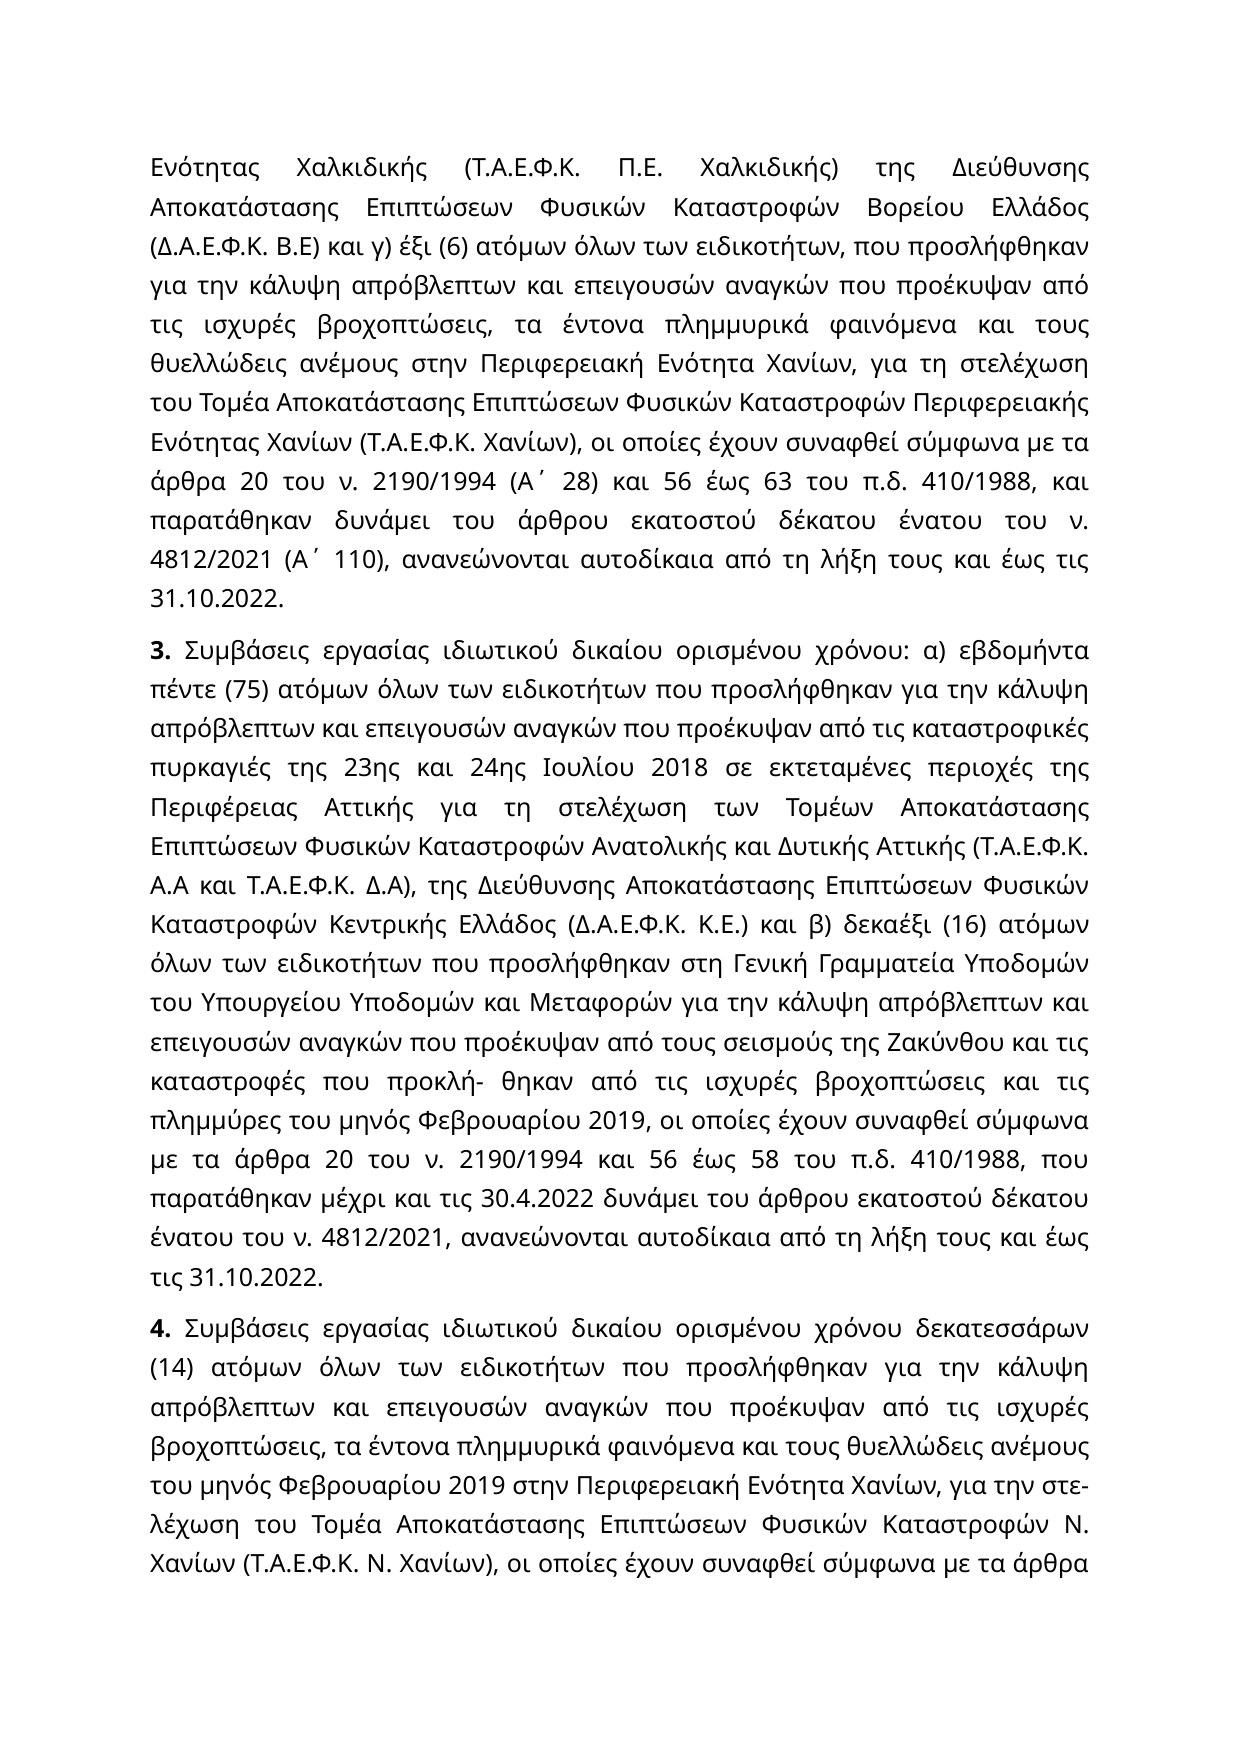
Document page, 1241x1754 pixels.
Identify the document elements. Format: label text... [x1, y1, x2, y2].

text Ενότητας Χαλκιδικής (Τ.Α.Ε.Φ.Κ. Π.Ε. Χαλκιδικής) της Διεύθυνσης Αποκατάστασης Επιπτώσεων Φυσικών Καταστροφών Βορείου Ελλάδος (Δ.Α.Ε.Φ.Κ. Β.Ε) και γ) έξι (6) ατόμων όλων των ειδικοτήτων, που προσλήφθηκαν για την κάλυψη απρόβλεπτων και επειγουσών αναγκών που προέκυψαν από τις ισχυρές βροχοπτώσεις, τα έντονα πλημμυρικά φαινόμενα και τους θυελλώδεις ανέμους στην Περιφερειακή Ενότητα Χανίων, για τη στελέχωση του Τομέα Αποκατάστασης Επιπτώσεων Φυσικών Καταστροφών Περιφερειακής Ενότητας Χανίων (Τ.Α.Ε.Φ.Κ. Χανίων), οι οποίες έχουν συναφθεί σύμφωνα με τα άρθρα 20 του ν. 2190/1994 (Α΄ 28) και 56 έως 63 του π.δ. 410/1988, και παρατάθηκαν δυνάμει του άρθρου εκατοστού δέκατου ένατου του ν. 4812/2021 (Α΄ 110), ανανεώνονται αυτοδίκαια από τη λήξη τους και έως τις 31.10.2022. [150, 150, 1090, 615]
text 4. Συμβάσεις εργασίας ιδιωτικού δικαίου ορισμένου χρόνου δεκατεσσάρων (14) ατόμων όλων των ειδικοτήτων που προσλήφθηκαν για την κάλυψη απρόβλεπτων και επειγουσών αναγκών που προέκυψαν από τις ισχυρές βροχοπτώσεις, τα έντονα πλημμυρικά φαινόμενα και τους θυελλώδεις ανέμους του μηνός Φεβρουαρίου 2019 στην Περιφερειακή Ενότητα Χανίων, για την στε- λέχωση του Τομέα Αποκατάστασης Επιπτώσεων Φυσικών Καταστροφών Ν. Χανίων (Τ.Α.Ε.Φ.Κ. Ν. Χανίων), οι οποίες έχουν συναφθεί σύμφωνα με τα άρθρα [150, 1311, 1090, 1580]
text 3. Συμβάσεις εργασίας ιδιωτικού δικαίου ορισμένου χρόνου: α) εβδομήντα πέντε (75) ατόμων όλων των ειδικοτήτων που προσλήφθηκαν για την κάλυψη απρόβλεπτων και επειγουσών αναγκών που προέκυψαν από τις καταστροφικές πυρκαγιές της 23ης και 24ης Ιουλίου 2018 σε εκτεταμένες περιοχές της Περιφέρειας Αττικής για τη στελέχωση των Τομέων Αποκατάστασης Επιπτώσεων Φυσικών Καταστροφών Ανατολικής και Δυτικής Αττικής (Τ.Α.Ε.Φ.Κ. Α.Α και Τ.Α.Ε.Φ.Κ. Δ.Α), της Διεύθυνσης Αποκατάστασης Επιπτώσεων Φυσικών Καταστροφών Κεντρικής Ελλάδος (Δ.Α.Ε.Φ.Κ. Κ.Ε.) και β) δεκαέξι (16) ατόμων όλων των ειδικοτήτων που προσλήφθηκαν στη Γενική Γραμματεία Υποδομών του Υπουργείου Υποδομών και Μεταφορών για την κάλυψη απρόβλεπτων και επειγουσών αναγκών που προέκυψαν από τους σεισμούς της Ζακύνθου και τις καταστροφές που προκλή- θηκαν από τις ισχυρές βροχοπτώσεις και τις πλημμύρες του μηνός Φεβρουαρίου 2019, οι οποίες έχουν συναφθεί σύμφωνα με τα άρθρα 20 του ν. 2190/1994 και 56 έως 58 του π.δ. 410/1988, που παρατάθηκαν μέχρι και τις 30.4.2022 δυνάμει του άρθρου εκατοστού δέκατου ένατου του ν. 4812/2021, ανανεώνονται αυτοδίκαια από τη λήξη τους και έως τις 31.10.2022. [150, 632, 1090, 1293]
